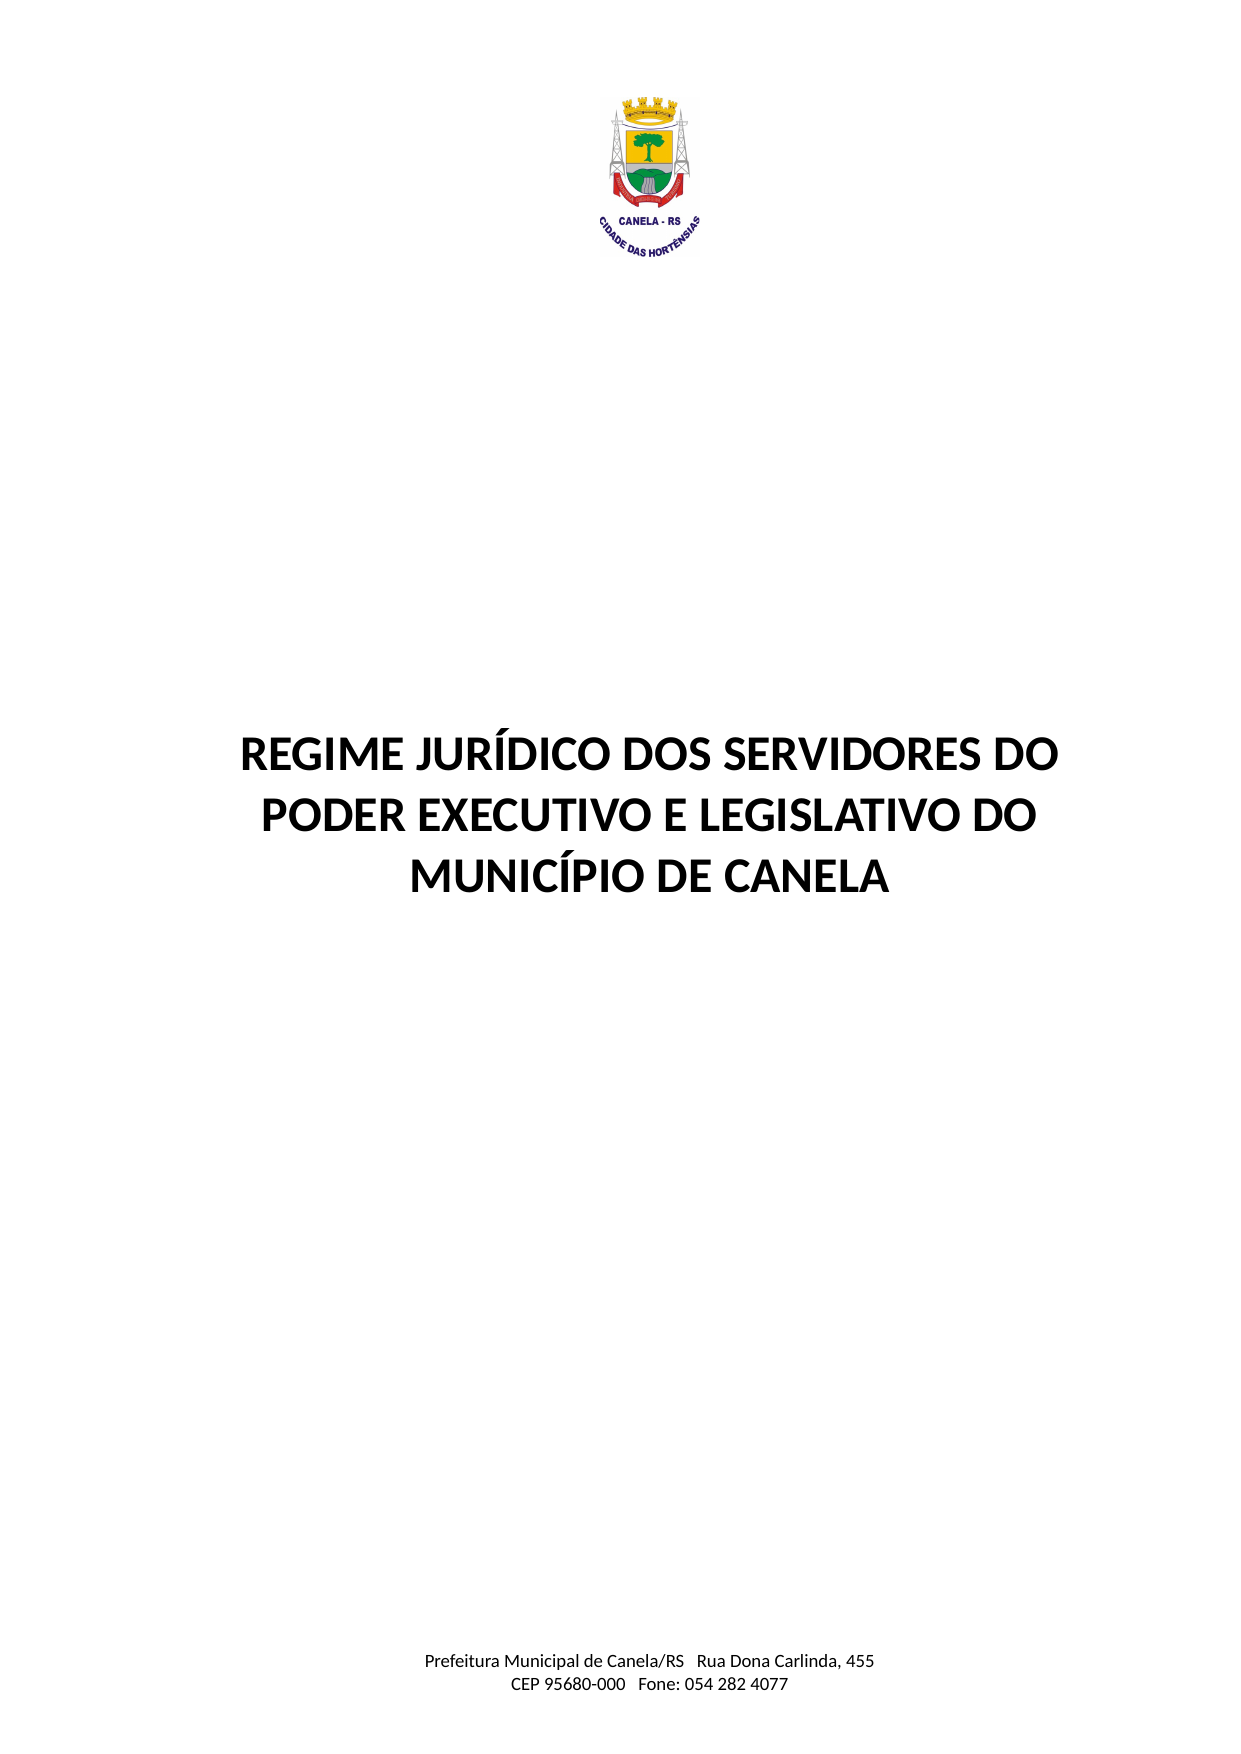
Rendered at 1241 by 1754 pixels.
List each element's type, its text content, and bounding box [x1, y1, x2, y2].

picture [600, 97, 700, 257]
text REGIME JURÍDICO DOS SERVIDORES DO PODER EXECUTIVO E LEGISLATIVO DO MUNICÍPIO DE CANELA [177, 721, 1122, 904]
